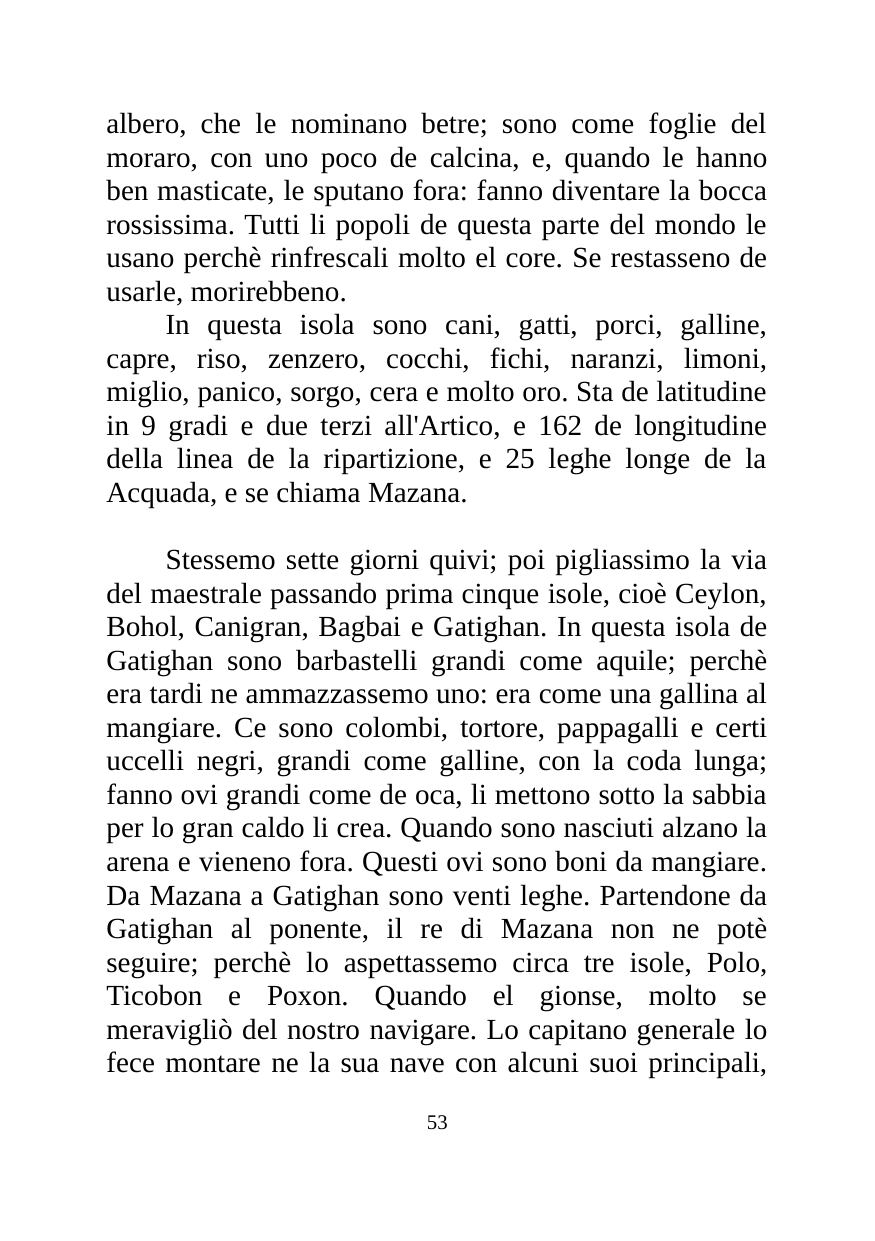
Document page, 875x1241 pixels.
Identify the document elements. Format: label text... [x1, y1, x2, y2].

text Stessemo sette giorni quivi; poi pigliassimo la via del maestrale passando prima cinque isole, cioè Ceylon, Bohol, Canigran, Bagbai e Gatighan. In questa isola de Gatighan sono barbastelli grandi come aquile; perchè era tardi ne ammazzassemo uno: era come una gallina al mangiare. Ce sono colombi, tortore, pappagalli e certi uccelli negri, grandi come galline, con la coda lunga; fanno ovi grandi come de oca, li mettono sotto la sabbia per lo gran caldo li crea. Quando sono nasciuti alzano la arena e vieneno fora. Questi ovi sono boni da mangiare. Da Mazana a Gatighan sono venti leghe. Partendone da Gatighan al ponente, il re di Mazana non ne potè seguire; perchè lo aspettassemo circa tre isole, Polo, Ticobon e Poxon. Quando el gionse, molto se meravigliò del nostro navigare. Lo capitano generale lo fece montare ne la sua nave con alcuni suoi principali, [106, 542, 768, 1079]
text albero, che le nominano betre; sono come foglie del moraro, con uno poco de calcina, e, quando le hanno ben masticate, le sputano fora: fanno diventare la bocca rossissima. Tutti li popoli de questa parte del mondo le usano perchè rinfrescali molto el core. Se restasseno de usarle, morirebbeno. [106, 106, 768, 307]
text In questa isola sono cani, gatti, porci, galline, capre, riso, zenzero, cocchi, fichi, naranzi, limoni, miglio, panico, sorgo, cera e molto oro. Sta de latitudine in 9 gradi e due terzi all'Artico, e 162 de longitudine della linea de la ripartizione, e 25 leghe longe de la Acquada, e se chiama Mazana. [106, 307, 768, 509]
